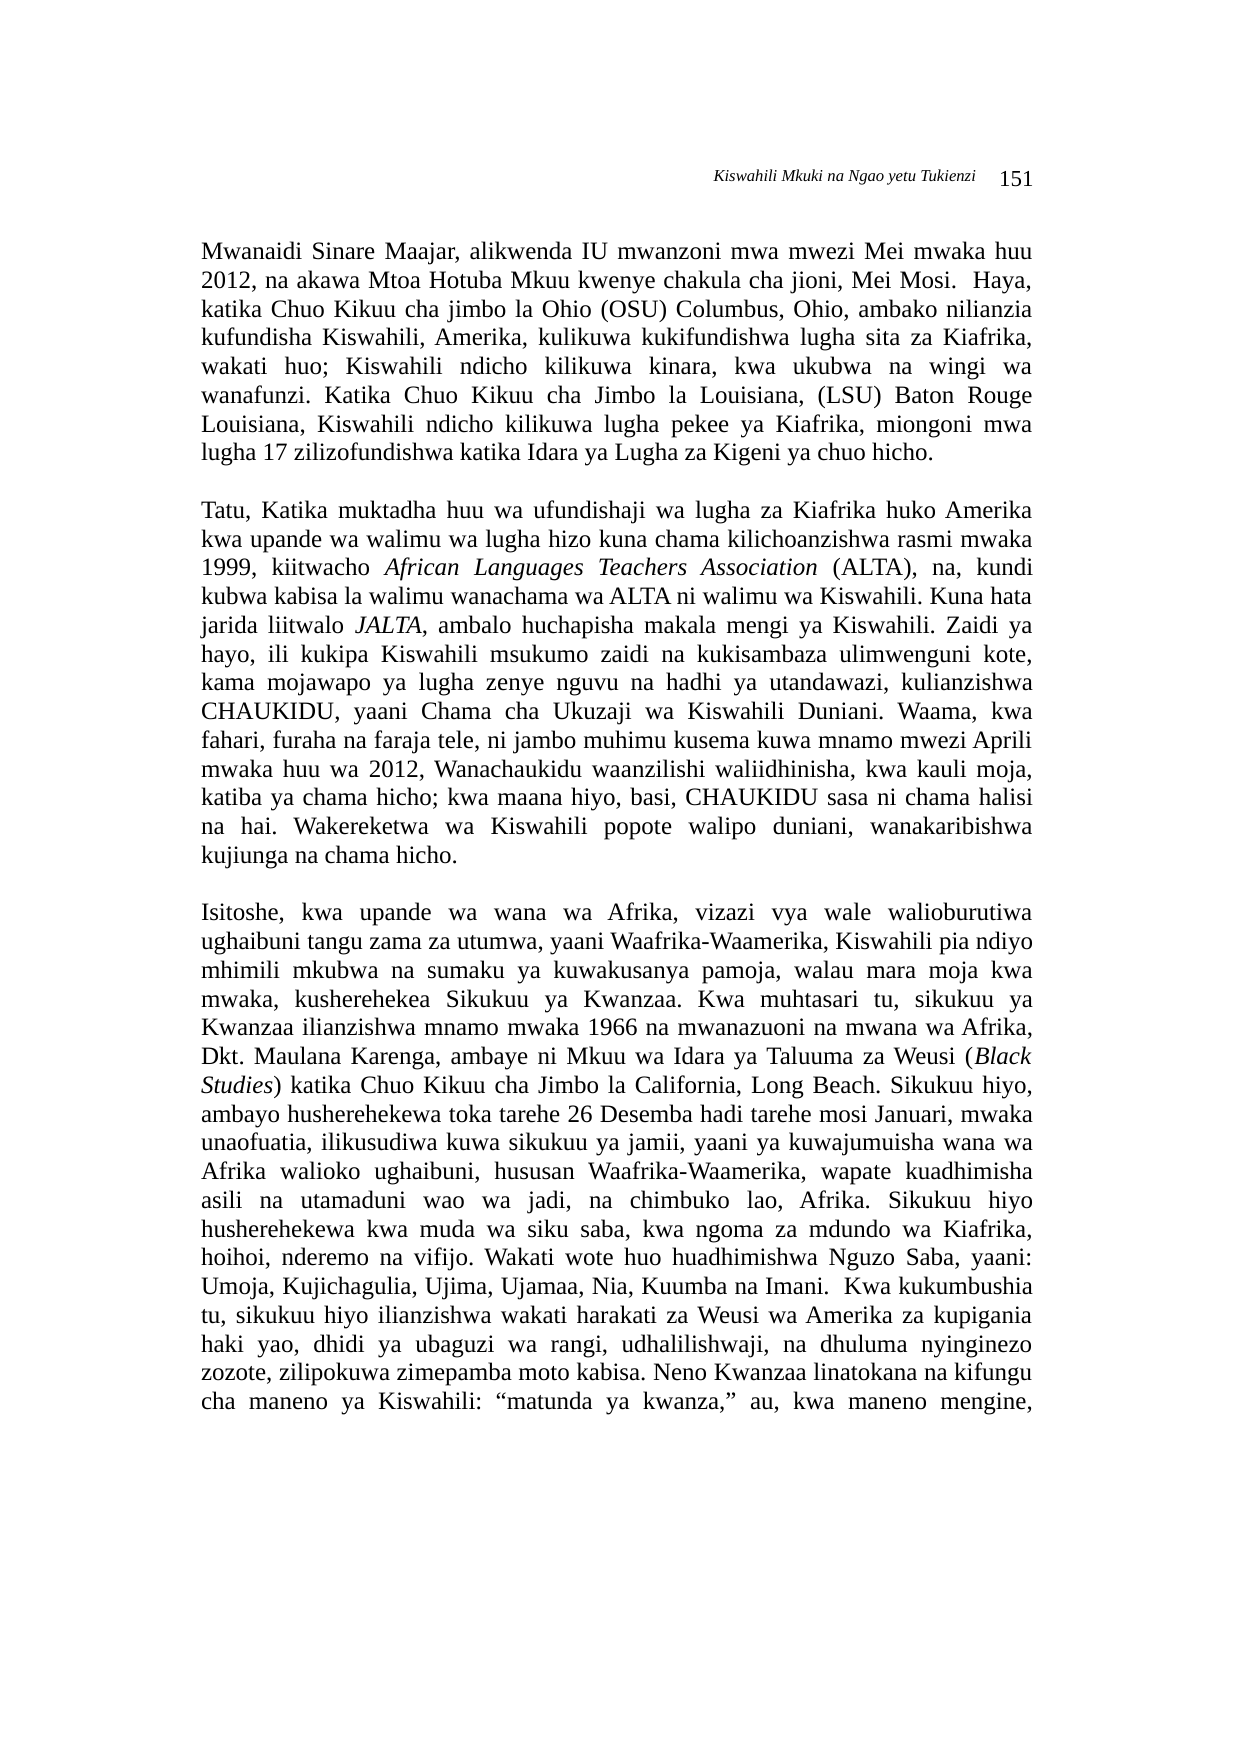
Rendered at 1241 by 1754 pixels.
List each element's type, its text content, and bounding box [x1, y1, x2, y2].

text Mwanaidi Sinare Maajar, alikwenda IU mwanzoni mwa mwezi Mei mwaka huu 2012, na akawa Mtoa Hotuba Mkuu kwenye chakula cha jioni, Mei Mosi. Haya, katika Chuo Kikuu cha jimbo la Ohio (OSU) Columbus, Ohio, ambako nilianzia kufundisha Kiswahili, Amerika, kulikuwa kukifundishwa lugha sita za Kiafrika, wakati huo; Kiswahili ndicho kilikuwa kinara, kwa ukubwa na wingi wa wanafunzi. Katika Chuo Kikuu cha Jimbo la Louisiana, (LSU) Baton Rouge Louisiana, Kiswahili ndicho kilikuwa lugha pekee ya Kiafrika, miongoni mwa lugha 17 zilizofundishwa katika Idara ya Lugha za Kigeni ya chuo hicho. [201, 236, 1033, 466]
text Isitoshe, kwa upande wa wana wa Afrika, vizazi vya wale walioburutiwa ughaibuni tangu zama za utumwa, yaani Waafrika-Waamerika, Kiswahili pia ndiyo mhimili mkubwa na sumaku ya kuwakusanya pamoja, walau mara moja kwa mwaka, kusherehekea Sikukuu ya Kwanzaa. Kwa muhtasari tu, sikukuu ya Kwanzaa ilianzishwa mnamo mwaka 1966 na mwanazuoni na mwana wa Afrika, Dkt. Maulana Karenga, ambaye ni Mkuu wa Idara ya Taluuma za Weusi (Black Studies) katika Chuo Kikuu cha Jimbo la California, Long Beach. Sikukuu hiyo, ambayo husherehekewa toka tarehe 26 Desemba hadi tarehe mosi Januari, mwaka unaofuatia, ilikusudiwa kuwa sikukuu ya jamii, yaani ya kuwajumuisha wana wa Afrika walioko ughaibuni, hususan Waafrika-Waamerika, wapate kuadhimisha asili na utamaduni wao wa jadi, na chimbuko lao, Afrika. Sikukuu hiyo husherehekewa kwa muda wa siku saba, kwa ngoma za mdundo wa Kiafrika, hoihoi, nderemo na vifijo. Wakati wote huo huadhimishwa Nguzo Saba, yaani: Umoja, Kujichagulia, Ujima, Ujamaa, Nia, Kuumba na Imani. Kwa kukumbushia tu, sikukuu hiyo ilianzishwa wakati harakati za Weusi wa Amerika za kupigania haki yao, dhidi ya ubaguzi wa rangi, udhalilishwaji, na dhuluma nyinginezo zozote, zilipokuwa zimepamba moto kabisa. Neno Kwanzaa linatokana na kifungu cha maneno ya Kiswahili: “matunda ya kwanza,” au, kwa maneno mengine, [201, 897, 1033, 1415]
text Tatu, Katika muktadha huu wa ufundishaji wa lugha za Kiafrika huko Amerika kwa upande wa walimu wa lugha hizo kuna chama kilichoanzishwa rasmi mwaka 1999, kiitwacho African Languages Teachers Association (ALTA), na, kundi kubwa kabisa la walimu wanachama wa ALTA ni walimu wa Kiswahili. Kuna hata jarida liitwalo JALTA, ambalo huchapisha makala mengi ya Kiswahili. Zaidi ya hayo, ili kukipa Kiswahili msukumo zaidi na kukisambaza ulimwenguni kote, kama mojawapo ya lugha zenye nguvu na hadhi ya utandawazi, kulianzishwa CHAUKIDU, yaani Chama cha Ukuzaji wa Kiswahili Duniani. Waama, kwa fahari, furaha na faraja tele, ni jambo muhimu kusema kuwa mnamo mwezi Aprili mwaka huu wa 2012, Wanachaukidu waanzilishi waliidhinisha, kwa kauli moja, katiba ya chama hicho; kwa maana hiyo, basi, CHAUKIDU sasa ni chama halisi na hai. Wakereketwa wa Kiswahili popote walipo duniani, wanakaribishwa kujiunga na chama hicho. [201, 495, 1033, 869]
